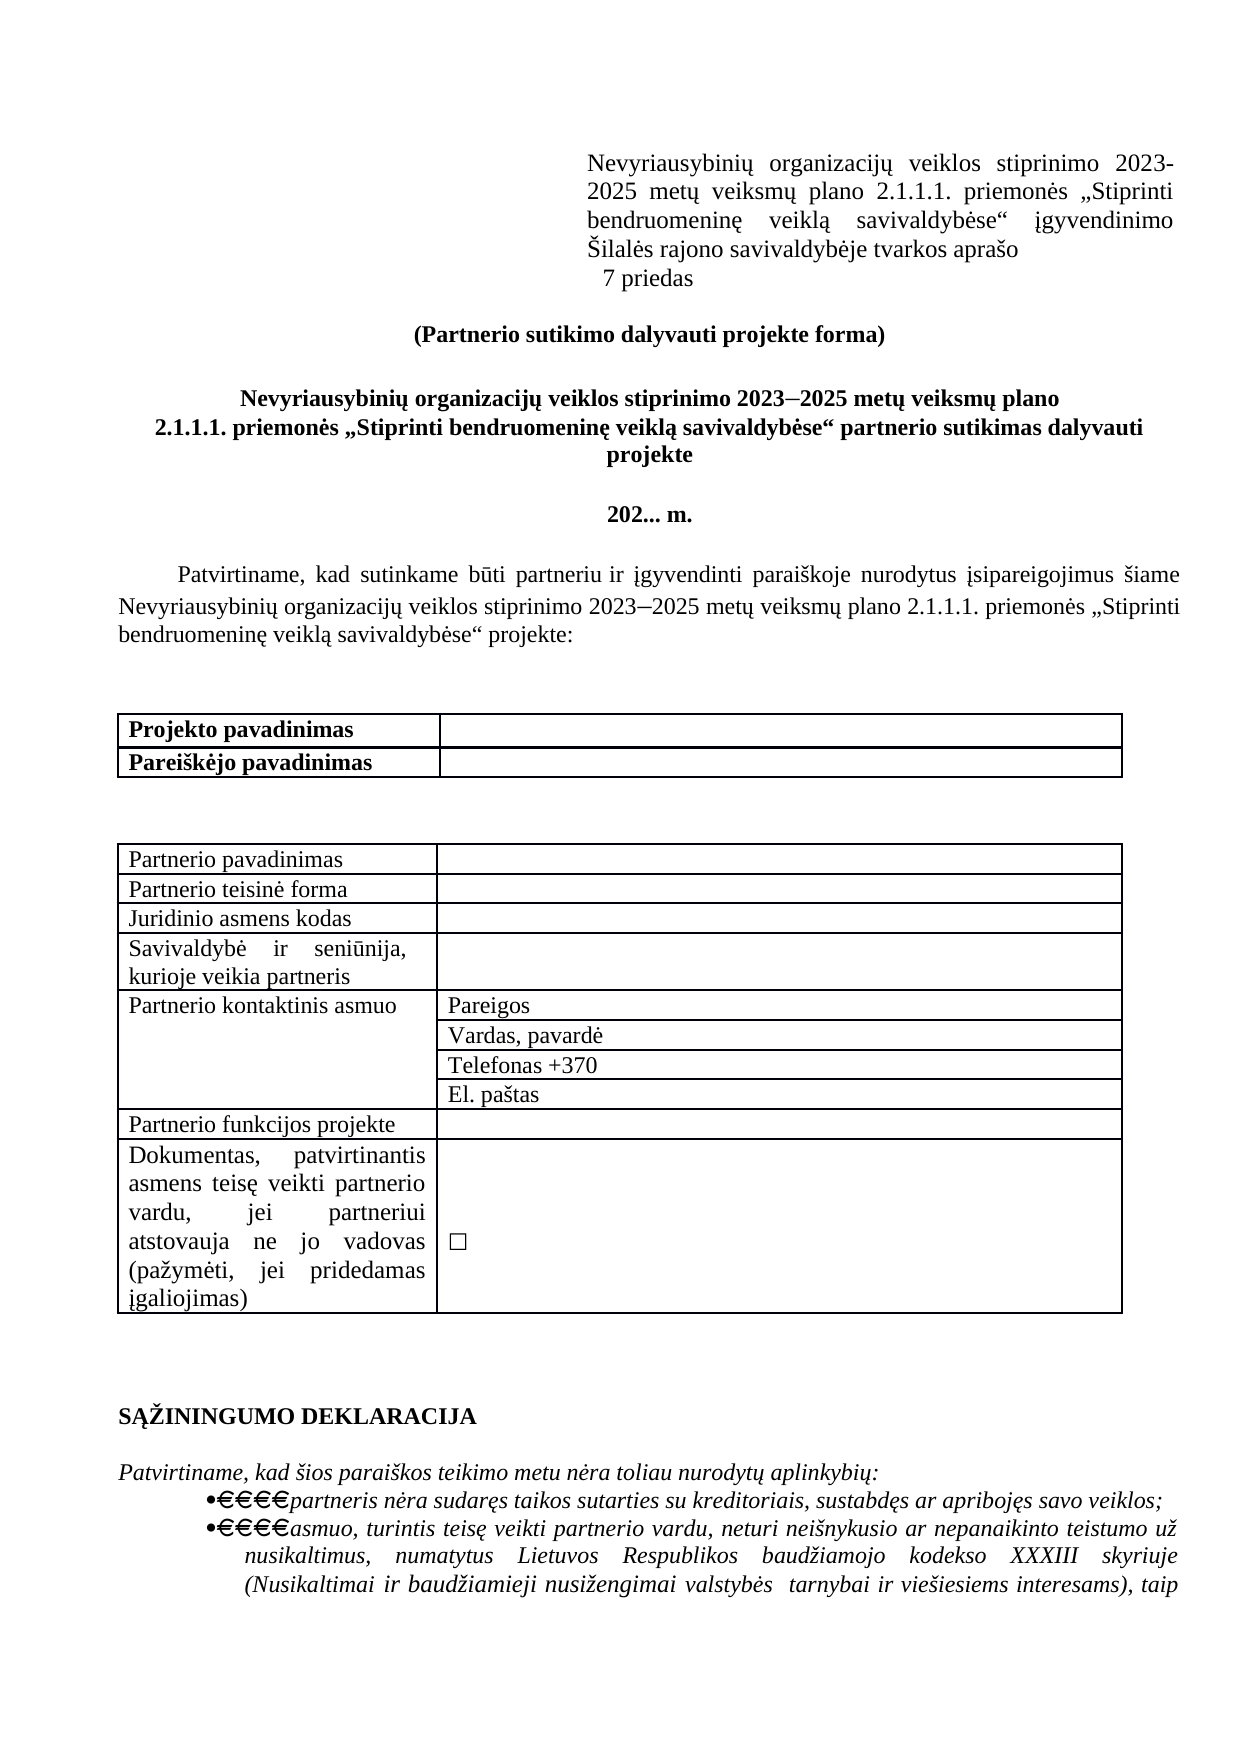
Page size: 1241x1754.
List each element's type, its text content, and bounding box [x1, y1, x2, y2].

text Nevyriausybinių organizacijų veiklos stiprinimo 2023-2025 metų veiksmų plano 2.1.1.1. priemonės „Stiprinti bendruomeninę veiklą savivaldybėse“ įgyvendinimo Šilalės rajono savivaldybėje tvarkos aprašo [587, 148, 1174, 263]
text Patvirtiname, kad šios paraiškos teikimo metu nėra toliau nurodytų aplinkybių: [118, 1458, 1181, 1486]
text (Partnerio sutikimo dalyvauti projekte forma) [118, 320, 1181, 348]
table_cell Partnerio funkcijos projekte [119, 1110, 436, 1138]
text Nevyriausybinių organizacijų veiklos stiprinimo 2023–2025 metų veiksmų plano [118, 380, 1181, 412]
text Patvirtiname, kad sutinkame būti partneriu ir įgyvendinti paraiškoje nurodytus įsipareigojimus šiame Nevyriausybinių organizacijų veiklos stiprinimo 2023–2025 metų veiksmų plano 2.1.1.1. priemonės „Stiprinti bendruomeninę veiklą savivaldybėse“ projekte: [118, 560, 1181, 648]
table_cell Savivaldybė ir seniūnija, kurioje veikia partneris [119, 934, 436, 989]
table_cell Partnerio teisinė forma [119, 875, 436, 902]
table_header Projekto pavadinimas [119, 715, 439, 746]
table_header [438, 845, 1121, 873]
table_cell [441, 749, 1121, 776]
table_cell [438, 875, 1121, 902]
table_cell Vardas, pavardė [438, 1021, 1121, 1049]
table_cell Juridinio asmens kodas [119, 904, 436, 932]
table_cell [438, 904, 1121, 932]
table_cell [438, 934, 1121, 989]
table_cell El. paštas [438, 1080, 1121, 1108]
text 2.1.1.1. priemonės „Stiprinti bendruomeninę veiklą savivaldybėse“ partnerio sutikimas dalyvauti projekte [118, 412, 1181, 468]
text  partneris nėra sudaręs taikos sutarties su kreditoriais, sustabdęs ar apribojęs savo veiklos; [207, 1486, 1181, 1513]
table_cell Telefonas +370 [438, 1051, 1121, 1078]
table_cell Pareigos [438, 991, 1121, 1019]
text 202... m. [118, 500, 1181, 528]
table_cell ☐ [438, 1140, 1121, 1312]
text 7 priedas [118, 263, 1181, 291]
table_header [441, 715, 1121, 746]
table_cell [438, 1110, 1121, 1138]
table_cell Partnerio kontaktinis asmuo [119, 991, 436, 1108]
table_cell Dokumentas, patvirtinantis asmens teisę veikti partnerio vardu, jei partneriui atstovauja ne jo vadovas (pažymėti, jei pridedamas įgaliojimas) [119, 1140, 436, 1312]
table_cell Pareiškėjo pavadinimas [119, 749, 439, 776]
text SĄŽININGUMO DEKLARACIJA [118, 1402, 1181, 1429]
table_header Partnerio pavadinimas [119, 845, 436, 873]
text  asmuo, turintis teisę veikti partnerio vardu, neturi neišnykusio ar nepanaikinto teistumo už nusikaltimus, numatytus Lietuvos Respublikos baudžiamojo kodekso XXXIII skyriuje (Nusikaltimai ir baudžiamieji nusižengimai valstybės tarnybai ir viešiesiems interesams), taip [207, 1513, 1181, 1597]
